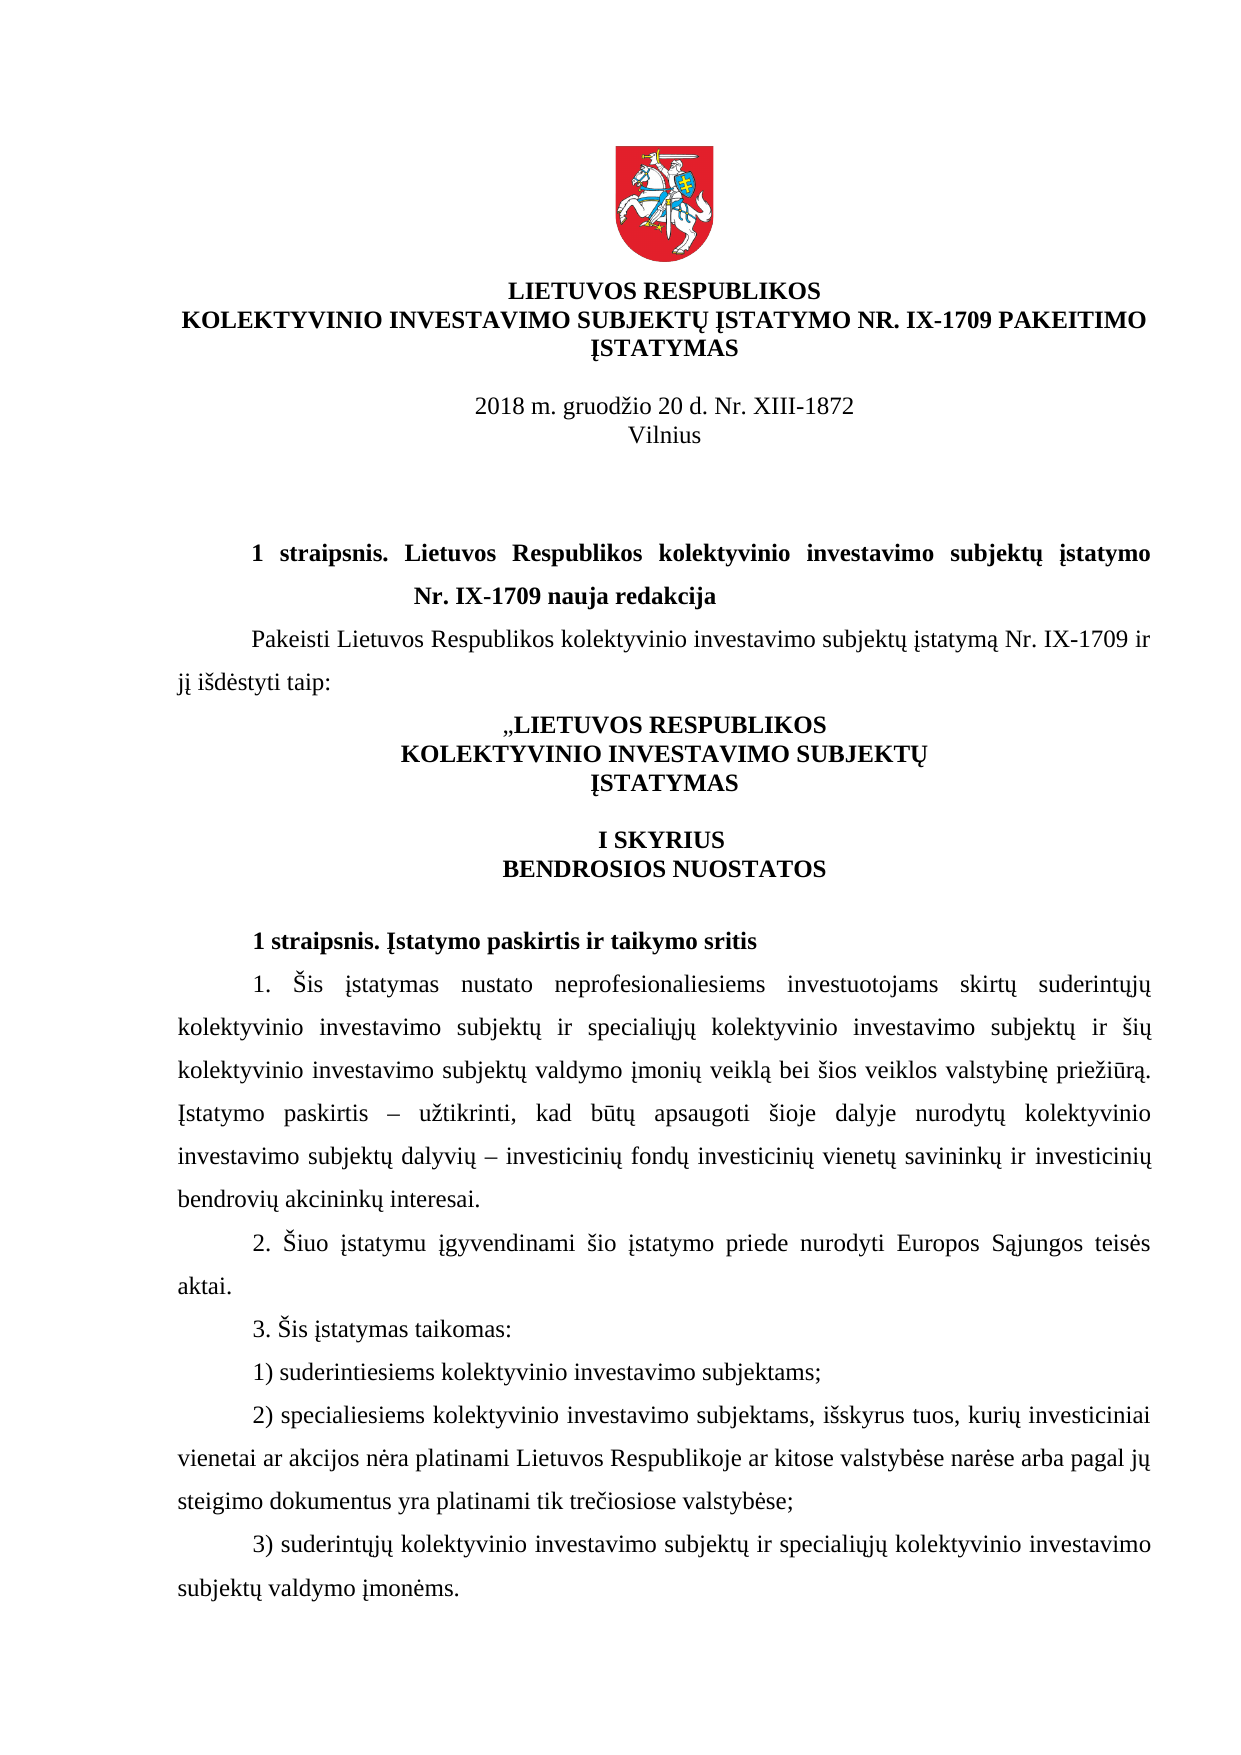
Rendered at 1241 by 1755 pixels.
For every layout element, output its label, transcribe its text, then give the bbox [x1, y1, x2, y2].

text 1) suderintiesiems kolektyvinio investavimo subjektams; [177, 1357, 1152, 1386]
text I SKYRIUS [177, 825, 1152, 854]
text KOLEKTYVINIO INVESTAVIMO SUBJEKTŲ ĮSTATYMO NR. IX-1709 PAKEITIMO [177, 305, 1152, 333]
text BENDROSIOS NUOSTATOS [177, 854, 1152, 883]
text ĮSTATYMAS [177, 333, 1152, 362]
text KOLEKTYVINIO INVESTAVIMO SUBJEKTŲ [177, 739, 1152, 768]
text 3) suderintųjų kolektyvinio investavimo subjektų ir specialiųjų kolektyvinio investavimo subjektų valdymo įmonėms. [177, 1529, 1152, 1601]
text Pakeisti Lietuvos Respublikos kolektyvinio investavimo subjektų įstatymą Nr. IX-1709 ir jį išdėstyti taip: [177, 624, 1152, 696]
text „LIETUVOS RESPUBLIKOS [177, 710, 1152, 739]
text ĮSTATYMAS [177, 768, 1152, 796]
text Vilnius [177, 420, 1152, 448]
text 1 straipsnis. Lietuvos Respublikos kolektyvinio investavimo subjektų įstatymo Nr. IX-1709 nauja redakcija [251, 538, 1152, 609]
text 2018 m. gruodžio 20 d. Nr. XIII-1872 [177, 391, 1152, 420]
text 1 straipsnis. Įstatymo paskirtis ir taikymo sritis [252, 926, 1152, 954]
text 2. Šiuo įstatymu įgyvendinami šio įstatymo priede nurodyti Europos Sąjungos teisės aktai. [177, 1228, 1152, 1299]
text 1. Šis įstatymas nustato neprofesionaliesiems investuotojams skirtų suderintųjų kolektyvinio investavimo subjektų ir specialiųjų kolektyvinio investavimo subjektų ir šių kolektyvinio investavimo subjektų valdymo įmonių veiklą bei šios veiklos valstybinę priežiūrą. Įstatymo paskirtis – užtikrinti, kad būtų apsaugoti šioje dalyje nurodytų kolektyvinio investavimo subjektų dalyvių – investicinių fondų investicinių vienetų savininkų ir investicinių bendrovių akcininkų interesai. [177, 969, 1152, 1213]
text LIETUVOS RESPUBLIKOS [177, 276, 1152, 305]
text 2) specialiesiems kolektyvinio investavimo subjektams, išskyrus tuos, kurių investiciniai vienetai ar akcijos nėra platinami Lietuvos Respublikoje ar kitose valstybėse narėse arba pagal jų steigimo dokumentus yra platinami tik trečiosiose valstybėse; [177, 1400, 1152, 1515]
text 3. Šis įstatymas taikomas: [177, 1314, 1152, 1343]
